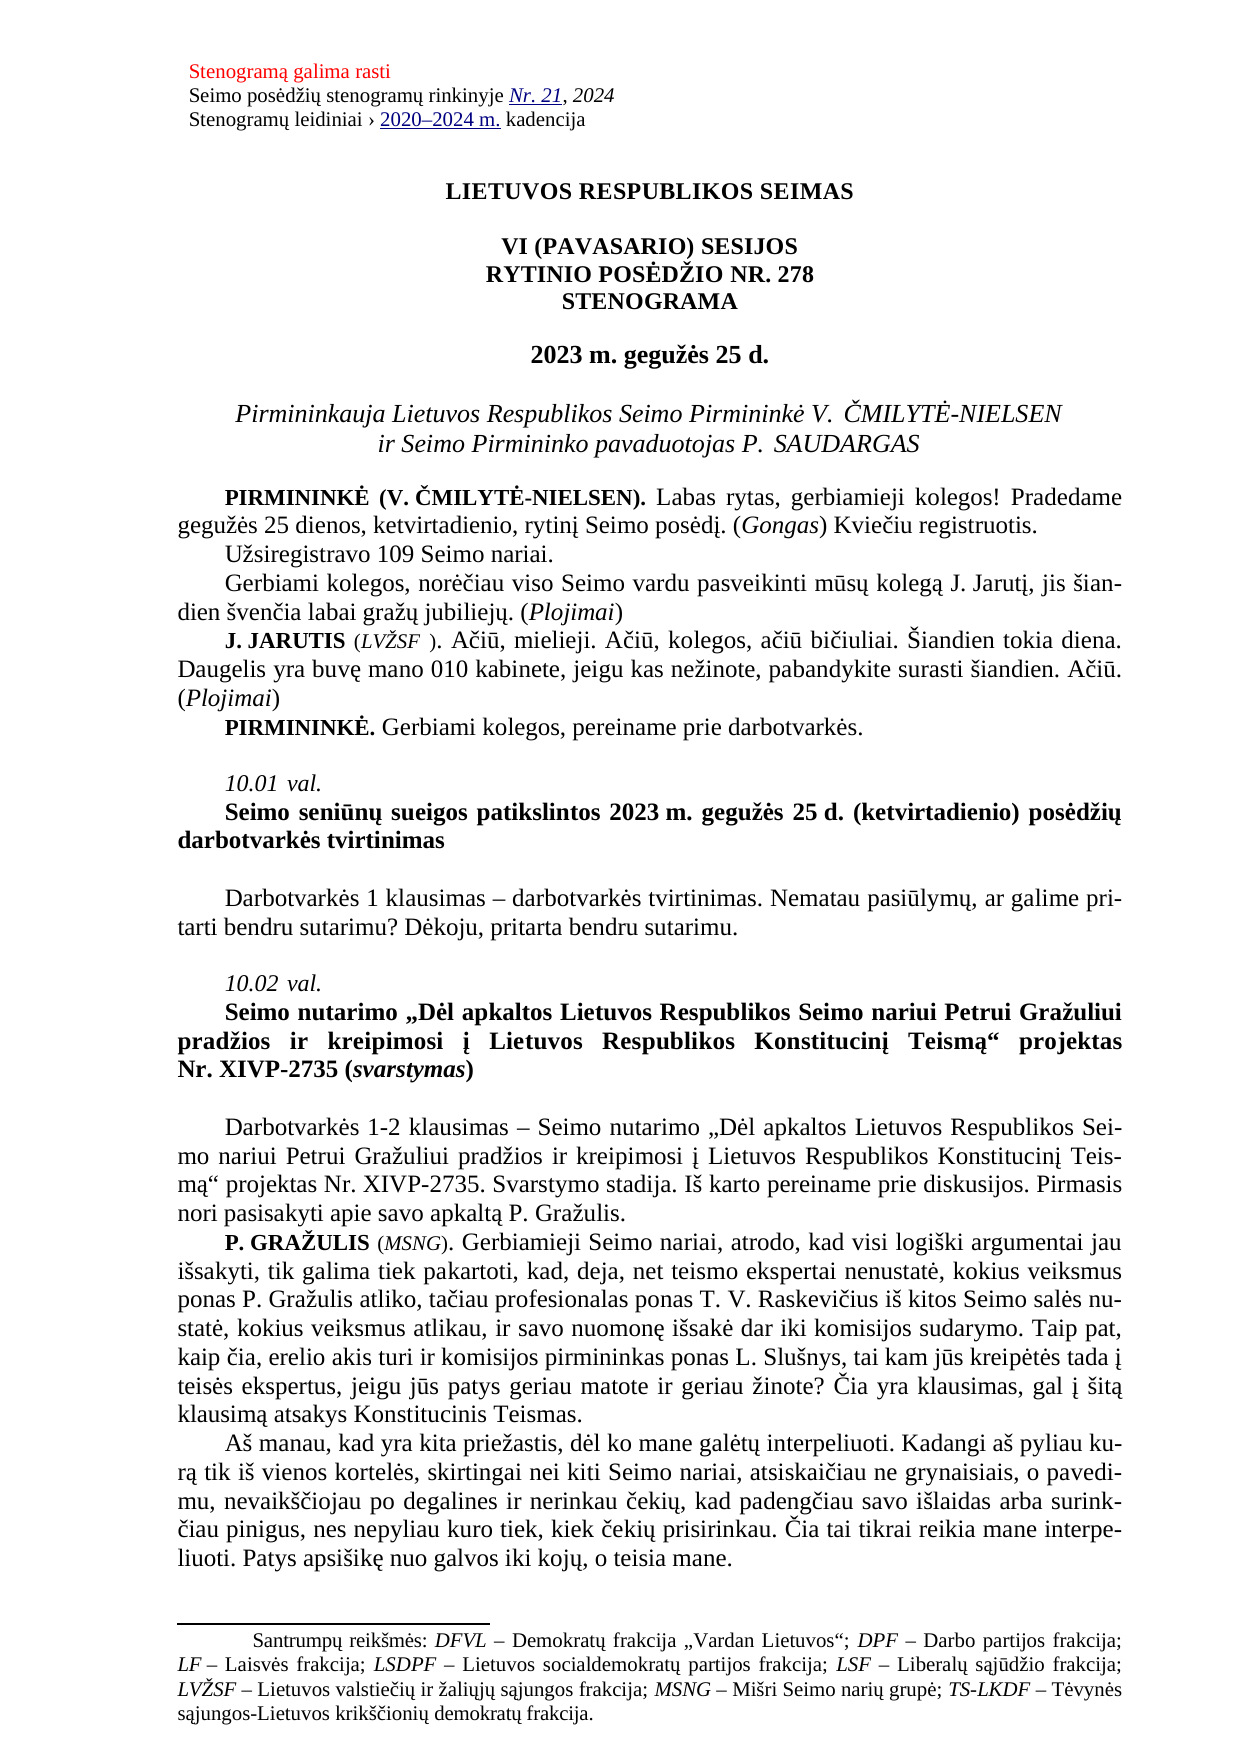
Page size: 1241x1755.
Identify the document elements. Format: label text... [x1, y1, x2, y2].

title VI (PAVASARIO) SESIJOS [177, 232, 1122, 260]
text 2023 m. gegužės 25 d. [177, 339, 1122, 369]
table_header Stenogramą galima rasti [177, 59, 1045, 83]
title LIETUVOS RESPUBLIKOS SEIMAS [177, 177, 1122, 204]
table_cell Seimo posėdžių stenogramų rinkinyje Nr. 21, 2024 [177, 83, 1045, 107]
text Dar­bo­tvarkės 1 klau­si­mas – dar­bo­tvarkės tvir­ti­ni­mas. Ne­ma­tau pa­siū­ly­mų, ar ga­li­me pri­tar­ti ben­dru su­ta­ri­mu? Dė­ko­ju, pri­tar­ta ben­dru su­ta­ri­mu. [177, 883, 1122, 941]
text Dar­bo­tvarkės 1-2 klau­si­mas – Sei­mo nu­ta­ri­mo „Dėl ap­kal­tos Lie­tu­vos Res­pub­li­kos Sei­mo na­riui Pet­rui Gra­žu­liui pra­džios ir krei­pi­mo­si į Lie­tu­vos Res­pub­li­kos Kon­sti­tu­ci­nį Teis­mą“ pro­jek­tas Nr. XIVP-2735. Svars­ty­mo sta­di­ja. Iš kar­to per­ei­na­me prie dis­ku­si­jos. Pir­ma­sis no­ri pa­si­sa­ky­ti apie sa­vo ap­kal­tą P. Gra­žu­lis. [177, 1112, 1122, 1227]
text Už­si­re­gist­ra­vo 109 Sei­mo na­riai. [177, 539, 1122, 568]
title RYTINIO posėdžio NR. 278 [177, 260, 1122, 287]
table_cell Stenogramų leidiniai › 2020–2024 m. kadencija [177, 107, 1045, 131]
text 10.02 val. [224, 969, 1122, 997]
text Ger­bia­mi ko­le­gos, no­rė­čiau vi­so Sei­mo var­du pa­svei­kin­ti mū­sų ko­le­gą J. Ja­ru­tį, jis šian­dien šven­čia la­bai gra­žų ju­bi­lie­jų. (Plo­ji­mai) [177, 568, 1122, 626]
title STENOGRAMA [177, 287, 1122, 315]
text Pirmininkauja Lietuvos Respublikos Seimo Pirmininkė V. ČMILYTĖ-NIELSEN ir Seimo Pirmininko pavaduotojas P. SAUDARGAS [177, 398, 1122, 458]
text J. JARUTIS (LVŽSF). Ačiū, mie­lie­ji. Ačiū, ko­le­gos, ačiū bi­čiu­liai. Šian­dien to­kia die­na. Dau­ge­lis yra bu­vę ma­no 010 ka­bi­ne­te, jei­gu kas ne­ži­no­te, pa­ban­dy­ki­te su­ras­ti šian­dien. Ačiū. (Plo­ji­mai) [177, 626, 1122, 712]
text Sei­mo nu­ta­ri­mo „Dėl ap­kal­tos Lie­tu­vos Res­pub­li­kos Sei­mo na­riui Pet­rui Gra­žu­liui pra­džios ir krei­pi­mo­si į Lie­tu­vos Res­pub­li­kos Kon­sti­tu­ci­nį Teis­mą“ pro­jek­tas Nr. XIVP-2735 (svars­ty­mas) [177, 997, 1122, 1083]
text Sei­mo se­niū­nų su­ei­gos pa­tiks­lin­tos 2023 m. ge­gu­žės 25 d. (ket­vir­ta­die­nio) po­sė­džių dar­bo­tvarkės tvir­ti­ni­mas [177, 797, 1122, 854]
text P. GRAŽULIS (MSNG). Ger­bia­mie­ji Sei­mo na­riai, at­ro­do, kad vi­si lo­giš­ki ar­gu­men­tai jau iš­sa­ky­ti, tik ga­li­ma tiek pa­kar­to­ti, kad, de­ja, net teis­mo eks­per­tai ne­nu­sta­tė, ko­kius veiks­mus po­nas P. Gra­žu­lis at­li­ko, ta­čiau pro­fe­sio­na­las po­nas T. V. Ras­ke­vi­čius iš ki­tos Sei­mo sa­lės nu­sta­tė, ko­kius veiks­mus at­li­kau, ir sa­vo nuo­mo­nę iš­sa­kė dar iki ko­mi­si­jos su­da­ry­mo. Taip pat, kaip čia, ere­lio akis tu­ri ir ko­mi­si­jos pir­mi­nin­kas po­nas L. Sluš­nys, tai kam jūs krei­pė­tės ta­da į tei­sės eks­per­tus, jei­gu jūs pa­tys ge­riau ma­to­te ir ge­riau ži­no­te? Čia yra klau­si­mas, gal į ši­tą klau­si­mą at­sa­kys Kon­sti­tu­ci­nis Teis­mas. [177, 1227, 1122, 1428]
text PIRMININKĖ (V. ČMILYTĖ-NIELSEN). La­bas ry­tas, ger­bia­mie­ji ko­le­gos! Pra­de­da­me ge­gu­žės 25 die­nos, ket­vir­ta­die­nio, ry­ti­nį Sei­mo po­sė­dį. (Gon­gas) Kvie­čiu re­gist­ruo­tis. [177, 482, 1122, 539]
text 10.01 val. [224, 769, 1122, 797]
text Aš ma­nau, kad yra ki­ta prie­žas­tis, dėl ko ma­ne ga­lė­tų in­ter­pe­liuo­ti. Ka­dan­gi aš py­liau ku­rą tik iš vie­nos kor­te­lės, skir­tin­gai nei ki­ti Sei­mo na­riai, at­si­skai­čiau ne gry­nai­siais, o pa­ve­di­mu, ne­vaikš­čio­jau po de­ga­li­nes ir ne­rin­kau če­kių, kad pa­deng­čiau sa­vo iš­lai­das ar­ba su­rink­čiau pi­ni­gus, nes ne­py­liau ku­ro tiek, kiek če­kių pri­si­rin­kau. Čia tai tik­rai rei­kia ma­ne in­ter­pe­liuo­ti. Pa­tys ap­si­ši­kę nuo gal­vos iki ko­jų, o tei­sia ma­ne. [177, 1428, 1122, 1572]
text PIRMININKĖ. Ger­bia­mi ko­le­gos, per­ei­na­me prie dar­bo­tvarkės. [177, 712, 1122, 741]
text Santrumpų reikšmės: DFVL – Demokratų frakcija „Vardan Lietuvos“; DPF – Darbo partijos frakcija; LF – Laisvės frakcija; LSDPF – Lietuvos socialdemokratų partijos frakcija; LSF – Liberalų sąjūdžio frakcija; LVŽSF – Lietuvos valstiečių ir žaliųjų sąjungos frakcija; MSNG – Mišri Seimo narių grupė; TS-LKDF – Tėvynės sąjungos-Lietuvos krikščionių demokratų frakcija. [177, 1624, 1122, 1724]
